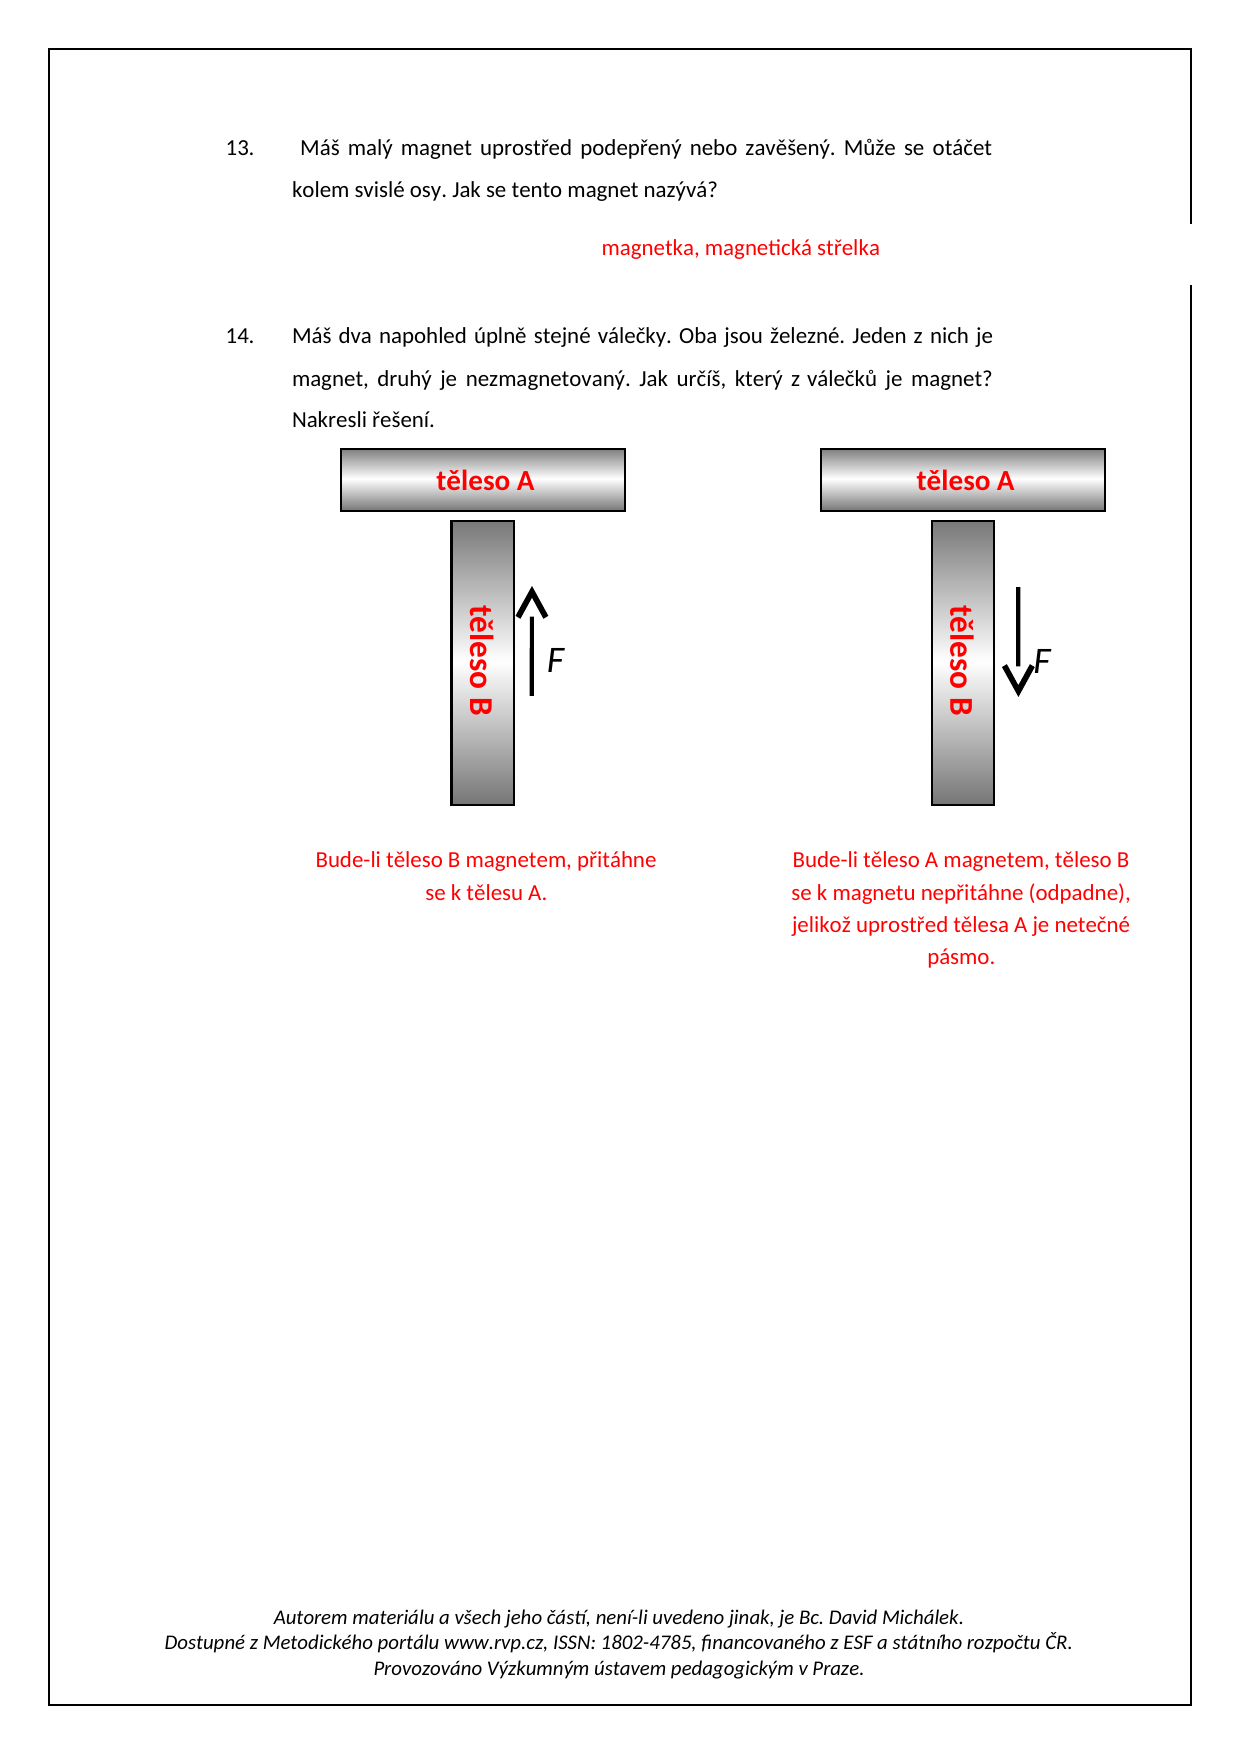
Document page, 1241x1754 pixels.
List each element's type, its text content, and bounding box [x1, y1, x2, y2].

list Máš malý magnet uprostřed podepřený nebo zavěšený. Může se otáčet kolem svislé osy. Jak se tento magnet nazývá? [254, 133, 993, 203]
list Máš dva napohled úplně stejné válečky. Oba jsou železné. Jeden z nich je magnet, druhý je nezmagnetovaný. Jak určíš, který z válečků je magnet? Nakresli řešení. [254, 322, 993, 434]
text magnetka, magnetická střelka [306, 233, 1176, 262]
